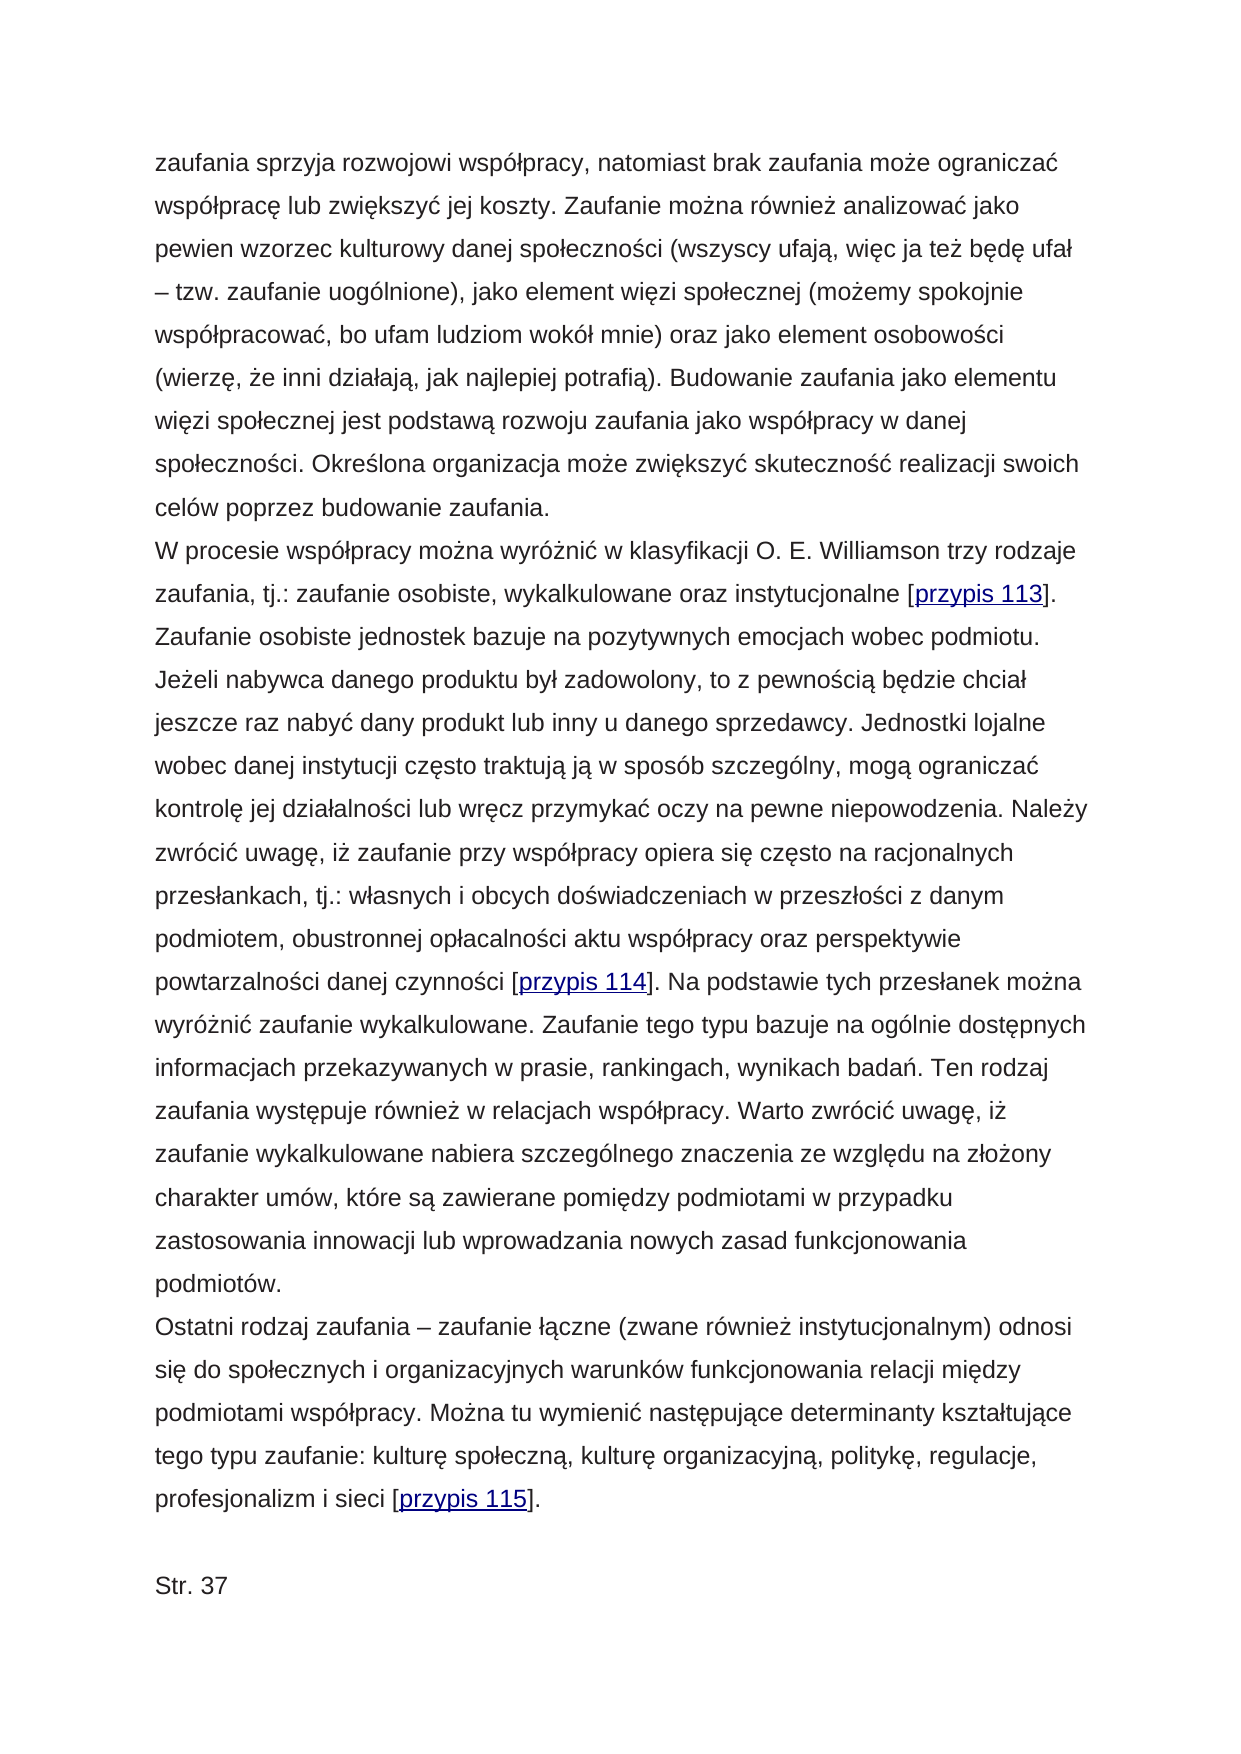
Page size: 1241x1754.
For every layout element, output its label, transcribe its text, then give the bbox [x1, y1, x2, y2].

text Str. 37 [154, 1571, 1093, 1599]
text W procesie współpracy można wyróżnić w klasyfikacji O. E. Williamson trzy rodzaje zaufania, tj.: zaufanie osobiste, wykalkulowane oraz instytucjonalne [przypis 113]. [154, 536, 1093, 608]
text zaufania sprzyja rozwojowi współpracy, natomiast brak zaufania może ograniczać współpracę lub zwiększyć jej koszty. Zaufanie można również analizować jako pewien wzorzec kulturowy danej społeczności (wszyscy ufają, więc ja też będę ufał – tzw. zaufanie uogólnione), jako element więzi społecznej (możemy spokojnie współpracować, bo ufam ludziom wokół mnie) oraz jako element osobowości (wierzę, że inni działają, jak najlepiej potrafią). Budowanie zaufania jako elementu więzi społecznej jest podstawą rozwoju zaufania jako współpracy w danej społeczności. Określona organizacja może zwiększyć skuteczność realizacji swoich celów poprzez budowanie zaufania. [154, 148, 1093, 521]
text Zaufanie osobiste jednostek bazuje na pozytywnych emocjach wobec podmiotu. Jeżeli nabywca danego produktu był zadowolony, to z pewnością będzie chciał jeszcze raz nabyć dany produkt lub inny u danego sprzedawcy. Jednostki lojalne wobec danej instytucji często traktują ją w sposób szczególny, mogą ograniczać kontrolę jej działalności lub wręcz przymykać oczy na pewne niepowodzenia. Należy zwrócić uwagę, iż zaufanie przy współpracy opiera się często na racjonalnych przesłankach, tj.: własnych i obcych doświadczeniach w przeszłości z danym podmiotem, obustronnej opłacalności aktu współpracy oraz perspektywie powtarzalności danej czynności [przypis 114]. Na podstawie tych przesłanek można wyróżnić zaufanie wykalkulowane. Zaufanie tego typu bazuje na ogólnie dostępnych informacjach przekazywanych w prasie, rankingach, wynikach badań. Ten rodzaj zaufania występuje również w relacjach współpracy. Warto zwrócić uwagę, iż zaufanie wykalkulowane nabiera szczególnego znaczenia ze względu na złożony charakter umów, które są zawierane pomiędzy podmiotami w przypadku zastosowania innowacji lub wprowadzania nowych zasad funkcjonowania podmiotów. [154, 622, 1093, 1298]
text Ostatni rodzaj zaufania – zaufanie łączne (zwane również instytucjonalnym) odnosi się do społecznych i organizacyjnych warunków funkcjonowania relacji między podmiotami współpracy. Można tu wymienić następujące determinanty kształtujące tego typu zaufanie: kulturę społeczną, kulturę organizacyjną, politykę, regulacje, profesjonalizm i sieci [przypis 115]. [154, 1312, 1093, 1513]
